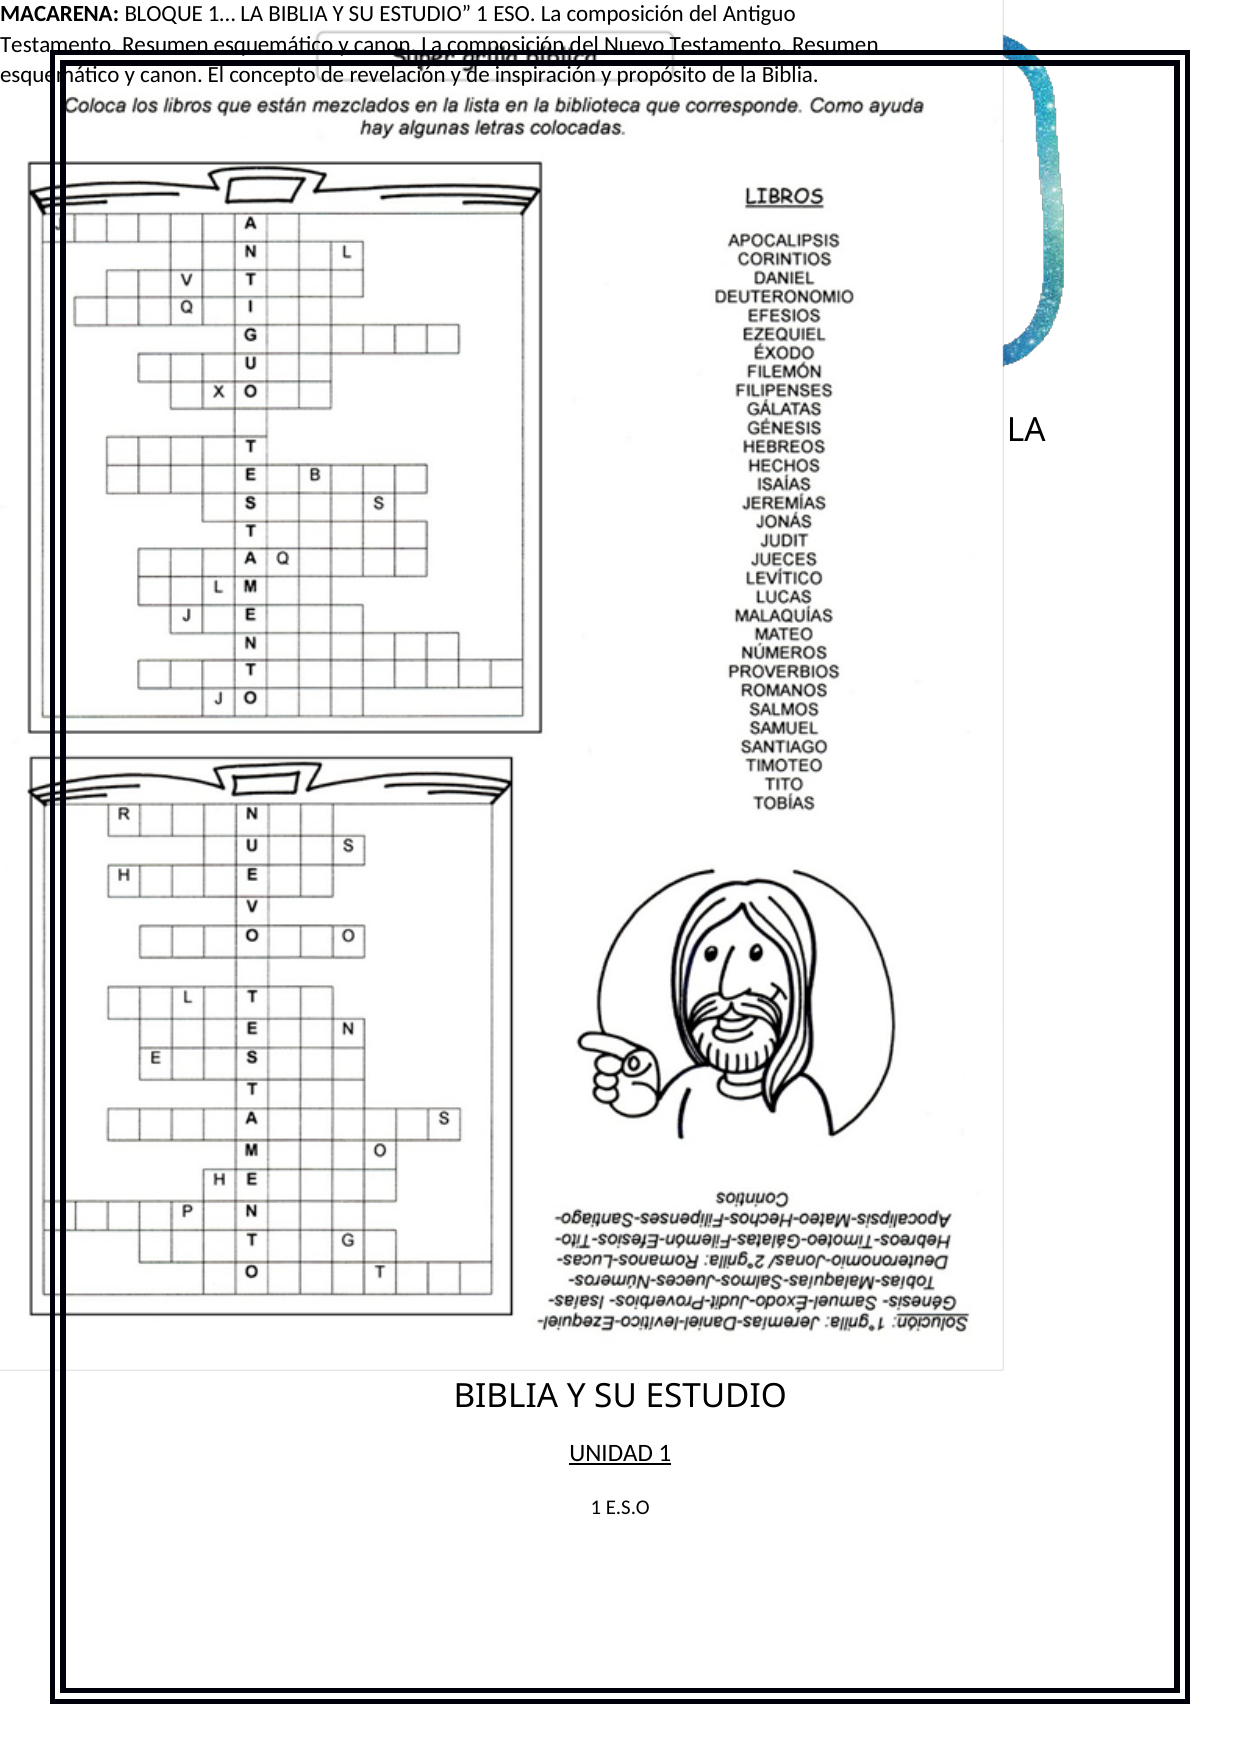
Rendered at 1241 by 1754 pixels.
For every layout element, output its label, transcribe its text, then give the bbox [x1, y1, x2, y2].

picture [502, 42, 508, 50]
picture [389, 42, 395, 50]
picture [846, 42, 851, 50]
text UNIDAD 1 [193, 1437, 1047, 1467]
text 1 E.S.O [193, 1494, 1047, 1520]
picture [772, 42, 778, 50]
picture [607, 41, 614, 50]
text LA BIBLIA Y SU ESTUDIO [193, 403, 1047, 1417]
picture [279, 42, 284, 50]
picture [176, 42, 181, 50]
picture [0, 0, 1079, 1372]
picture [59, 42, 64, 50]
picture [102, 42, 108, 50]
picture [572, 42, 577, 50]
picture [478, 42, 483, 50]
picture [459, 42, 465, 50]
picture [655, 42, 661, 50]
picture [324, 42, 330, 50]
picture [236, 42, 242, 50]
picture [55, 55, 1079, 1372]
picture [543, 42, 549, 50]
picture [66, 66, 1079, 1372]
picture [729, 42, 734, 50]
